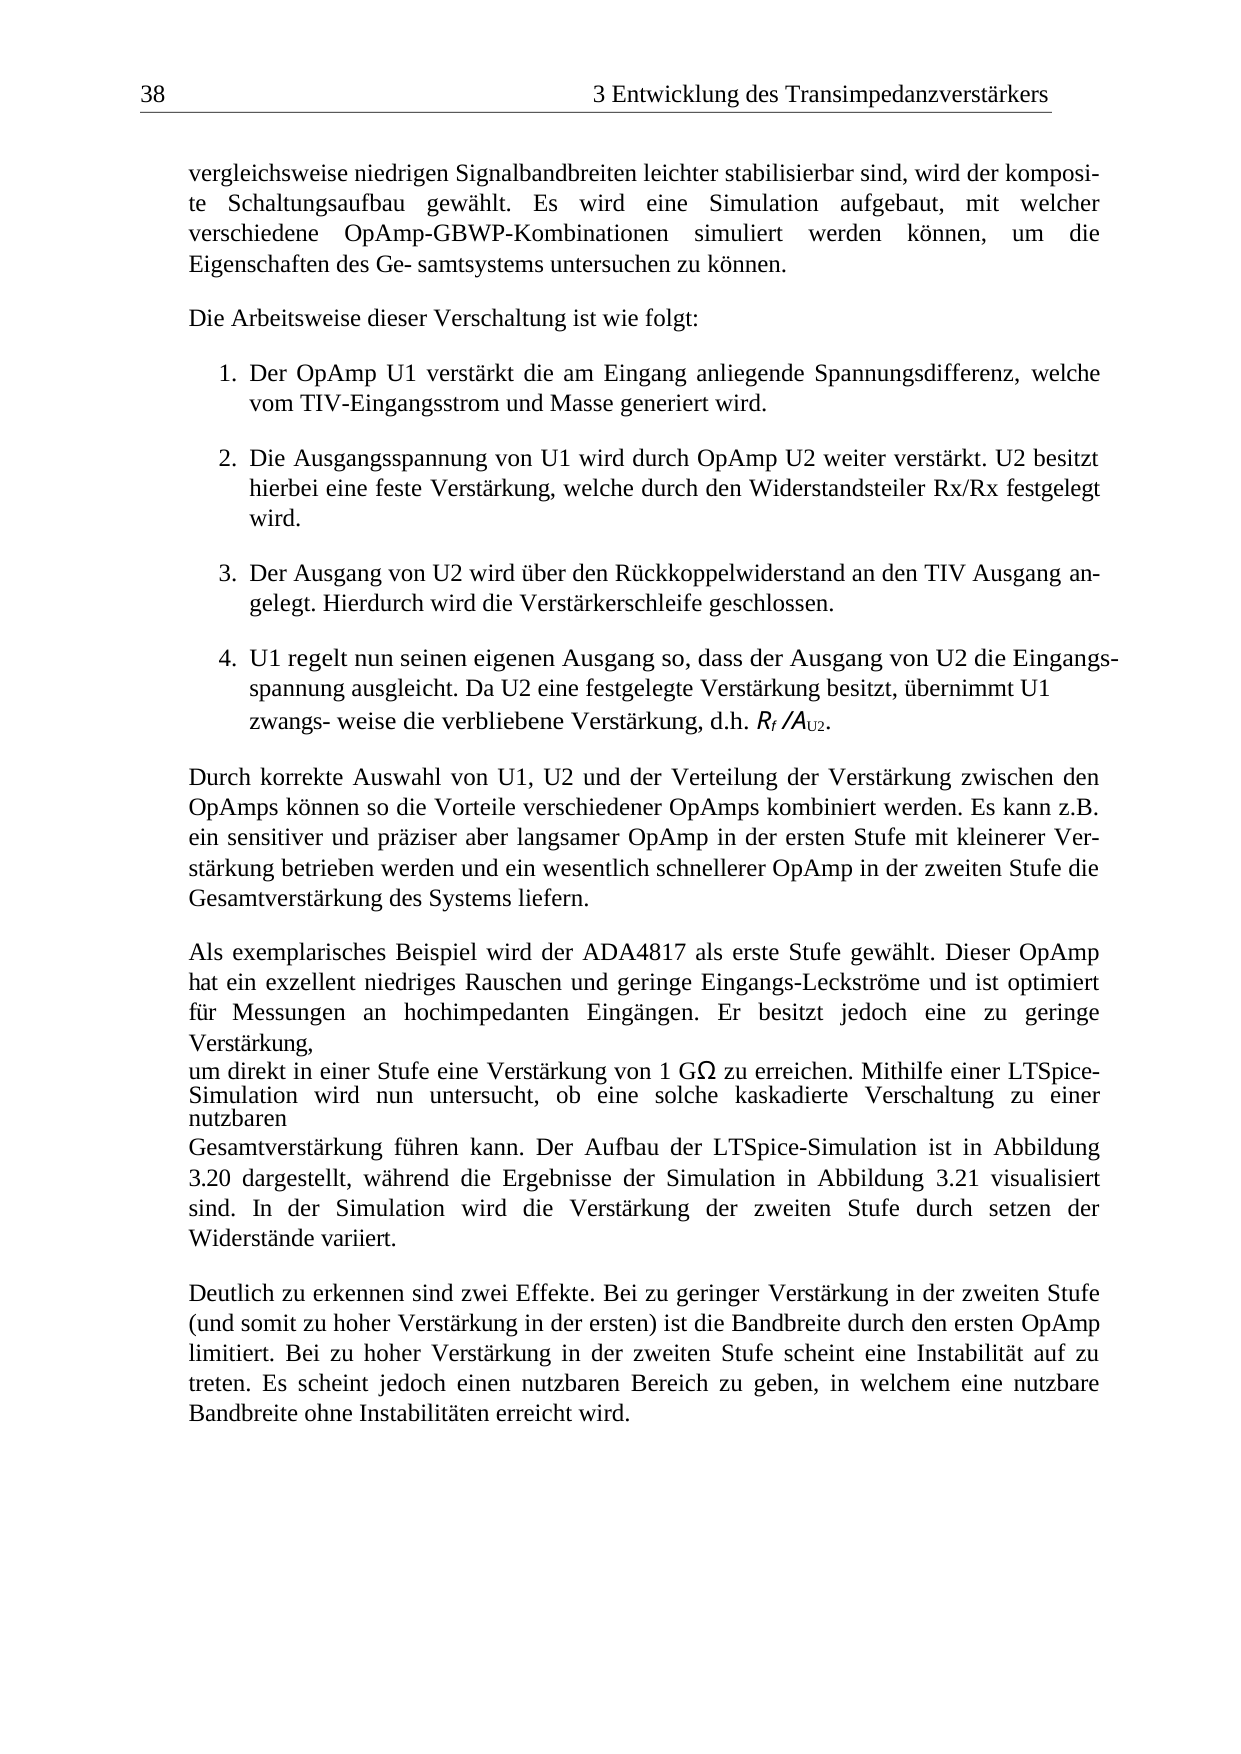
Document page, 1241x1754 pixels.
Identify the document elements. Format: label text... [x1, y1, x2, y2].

list Der Ausgang von U2 wird über den Rückkoppelwiderstand an den TIV Ausgang an- gelegt. Hierdurch wird die Verstärkerschleife geschlossen. [218, 558, 1100, 617]
list Der OpAmp U1 verstärkt die am Eingang anliegende Spannungsdifferenz, welche vom TIV-Eingangsstrom und Masse generiert wird. [218, 358, 1100, 417]
text Gesamtverstärkung führen kann. Der Aufbau der LTSpice-Simulation ist in Abbildung 3.20 dargestellt, während die Ergebnisse der Simulation in Abbildung 3.21 visualisiert sind. In der Simulation wird die Verstärkung der zweiten Stufe durch setzen der Widerstände variiert. [188, 1132, 1100, 1252]
text Deutlich zu erkennen sind zwei Effekte. Bei zu geringer Verstärkung in der zweiten Stufe (und somit zu hoher Verstärkung in der ersten) ist die Bandbreite durch den ersten OpAmp limitiert. Bei zu hoher Verstärkung in der zweiten Stufe scheint eine Instabilität auf zu treten. Es scheint jedoch einen nutzbaren Bereich zu geben, in welchem eine nutzbare Bandbreite ohne Instabilitäten erreicht wird. [188, 1278, 1100, 1427]
text um direkt in einer Stufe eine Verstärkung von 1 GΩ zu erreichen. Mithilfe einer LTSpice- Simulation wird nun untersucht, ob eine solche kaskadierte Verschaltung zu einer nutzbaren [188, 1058, 1100, 1132]
list Die Ausgangsspannung von U1 wird durch OpAmp U2 weiter verstärkt. U2 besitzt hierbei eine feste Verstärkung, welche durch den Widerstandsteiler Rx/Rx festgelegt wird. [218, 443, 1100, 532]
text Durch korrekte Auswahl von U1, U2 und der Verteilung der Verstärkung zwischen den OpAmps können so die Vorteile verschiedener OpAmps kombiniert werden. Es kann z.B. ein sensitiver und präziser aber langsamer OpAmp in der ersten Stufe mit kleinerer Ver- stärkung betrieben werden und ein wesentlich schnellerer OpAmp in der zweiten Stufe die Gesamtverstärkung des Systems liefern. [188, 762, 1100, 911]
text Die Arbeitsweise dieser Verschaltung ist wie folgt: [188, 303, 1240, 332]
list U1 regelt nun seinen eigenen Ausgang so, dass der Ausgang von U2 die Eingangs- spannung ausgleicht. Da U2 eine festgelegte Verstärkung besitzt, übernimmt U1 zwangs- weise die verbliebene Verstärkung, d.h. Rf /AU2. [218, 643, 1122, 736]
text Als exemplarisches Beispiel wird der ADA4817 als erste Stufe gewählt. Dieser OpAmp hat ein exzellent niedriges Rauschen und geringe Eingangs-Leckströme und ist optimiert für Messungen an hochimpedanten Eingängen. Er besitzt jedoch eine zu geringe Verstärkung, [188, 937, 1100, 1056]
text vergleichsweise niedrigen Signalbandbreiten leichter stabilisierbar sind, wird der komposi- te Schaltungsaufbau gewählt. Es wird eine Simulation aufgebaut, mit welcher verschiedene OpAmp-GBWP-Kombinationen simuliert werden können, um die Eigenschaften des Ge- samtsystems untersuchen zu können. [188, 158, 1100, 277]
